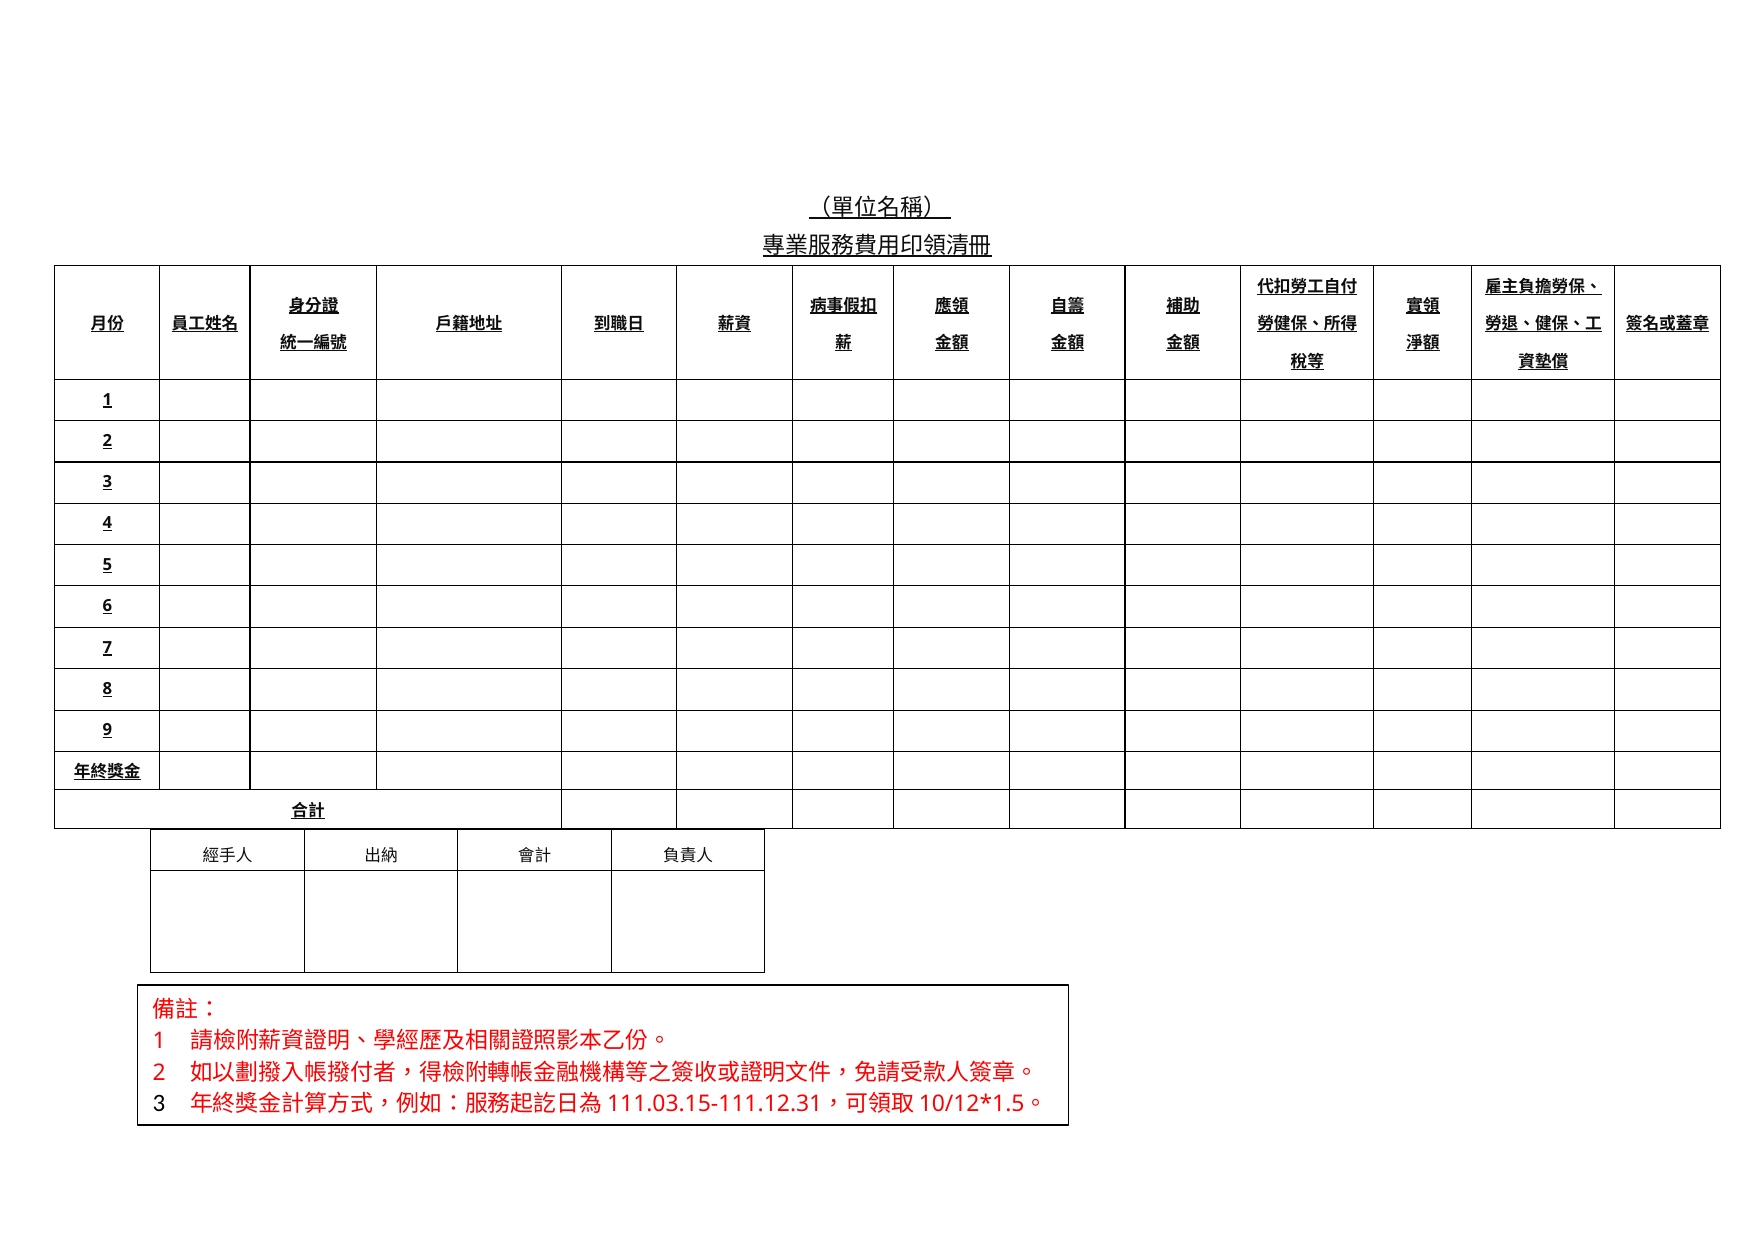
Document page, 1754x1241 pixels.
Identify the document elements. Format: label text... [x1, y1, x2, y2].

table_cell [251, 669, 376, 709]
table_cell [1374, 628, 1471, 668]
table_cell [677, 586, 792, 627]
table_header 經手人 [151, 830, 304, 870]
table_cell [251, 628, 376, 668]
table_header 雇主負擔勞保、勞退、健保、工資墊償 [1472, 266, 1614, 379]
table_cell [1374, 790, 1471, 828]
table_cell [894, 463, 1009, 503]
table_cell [1472, 628, 1614, 668]
table_cell [1615, 790, 1720, 828]
table_cell [677, 380, 792, 420]
table_cell [1615, 545, 1720, 585]
table_cell [562, 628, 676, 668]
table_header 補助 金額 [1126, 266, 1240, 379]
table_cell [793, 669, 893, 709]
table_cell [1241, 711, 1373, 751]
table_cell [1374, 380, 1471, 420]
table_cell [1241, 669, 1373, 709]
table_cell [377, 669, 561, 709]
table_cell 年終獎金 [55, 752, 159, 789]
table_cell [377, 463, 561, 503]
table_cell 2 [55, 421, 159, 461]
table_cell [160, 380, 249, 420]
table_cell [1126, 669, 1240, 709]
table_cell [793, 504, 893, 544]
table_cell [1010, 504, 1124, 544]
table_cell [251, 545, 376, 585]
table_cell [1126, 504, 1240, 544]
table_cell [562, 586, 676, 627]
table_cell [1472, 586, 1614, 627]
table_cell [793, 586, 893, 627]
table_header 薪資 [677, 266, 792, 379]
table_cell [1010, 628, 1124, 668]
table_cell [562, 669, 676, 709]
table_cell [894, 380, 1009, 420]
table_cell 7 [55, 628, 159, 668]
table_cell [151, 871, 304, 972]
table_header 到職日 [562, 266, 676, 379]
table_cell [251, 380, 376, 420]
table_cell [894, 790, 1009, 828]
table_cell [1126, 586, 1240, 627]
table_cell [562, 504, 676, 544]
table_cell [1126, 545, 1240, 585]
table_header 身分證 統一編號 [251, 266, 376, 379]
table_cell [1126, 752, 1240, 789]
table_cell [1615, 669, 1720, 709]
table_cell [1126, 421, 1240, 461]
table_cell [1010, 669, 1124, 709]
table_cell [1374, 463, 1471, 503]
table_cell [894, 669, 1009, 709]
table_cell 4 [55, 504, 159, 544]
table_header 戶籍地址 [377, 266, 561, 379]
table_cell [677, 545, 792, 585]
table_cell [793, 545, 893, 585]
table_cell [1374, 545, 1471, 585]
table_header 負責人 [612, 830, 764, 870]
table_cell [1374, 752, 1471, 789]
table_cell [1472, 504, 1614, 544]
table_cell [1241, 586, 1373, 627]
table_cell [251, 752, 376, 789]
table_cell [305, 871, 457, 972]
table_cell [160, 504, 249, 544]
table_cell [894, 545, 1009, 585]
table_cell [1374, 421, 1471, 461]
table_cell [1241, 380, 1373, 420]
table_cell [1615, 752, 1720, 789]
table_cell [1615, 463, 1720, 503]
table_cell [1472, 752, 1614, 789]
table_cell [1010, 380, 1124, 420]
table_cell [377, 586, 561, 627]
table_cell 8 [55, 669, 159, 709]
table_cell [1010, 586, 1124, 627]
table_cell [160, 669, 249, 709]
table_cell [1241, 463, 1373, 503]
table_header 月份 [55, 266, 159, 379]
table_cell [1472, 545, 1614, 585]
table_cell [160, 586, 249, 627]
table_cell [1241, 628, 1373, 668]
table_cell [1472, 380, 1614, 420]
table_cell 9 [55, 711, 159, 751]
table_cell [377, 628, 561, 668]
table_header 員工姓名 [160, 266, 249, 379]
table_cell 1 [55, 380, 159, 420]
table_cell [562, 711, 676, 751]
table_cell [1615, 421, 1720, 461]
table_header 出納 [305, 830, 457, 870]
table_cell [894, 711, 1009, 751]
table_cell [1241, 504, 1373, 544]
table_cell [793, 752, 893, 789]
table_cell [377, 380, 561, 420]
table_cell [1126, 380, 1240, 420]
table_header 代扣勞工自付勞健保、所得稅等 [1241, 266, 1373, 379]
table_header 病事假扣薪 [793, 266, 893, 379]
list 如以劃撥入帳撥付者，得檢附轉帳金融機構等之簽收或證明文件，免請受款人簽章。 [152, 1055, 1054, 1086]
table_cell [894, 628, 1009, 668]
table_cell [562, 545, 676, 585]
table_cell [160, 752, 249, 789]
table_cell [562, 790, 676, 828]
table_cell [793, 790, 893, 828]
table_cell [160, 711, 249, 751]
table_cell [894, 586, 1009, 627]
table_cell [894, 752, 1009, 789]
table_cell [793, 380, 893, 420]
table_header 實領 淨額 [1374, 266, 1471, 379]
table_cell 3 [55, 463, 159, 503]
table_cell [1374, 711, 1471, 751]
table_cell [377, 711, 561, 751]
table_header 會計 [458, 830, 611, 870]
table_cell [1472, 790, 1614, 828]
table_cell [677, 463, 792, 503]
table_cell [1126, 463, 1240, 503]
table_cell [1615, 504, 1720, 544]
table_cell [1126, 711, 1240, 751]
table_cell [1472, 421, 1614, 461]
table_cell [677, 628, 792, 668]
text 備註： [152, 993, 1054, 1024]
table_cell 合計 [55, 790, 561, 828]
table_cell [160, 421, 249, 461]
table_cell [1126, 628, 1240, 668]
table_cell [377, 752, 561, 789]
table_cell [1615, 711, 1720, 751]
table_cell [1010, 752, 1124, 789]
text 專業服務費用印領清冊 [150, 227, 1604, 260]
table_cell [1010, 463, 1124, 503]
table_cell [1615, 380, 1720, 420]
table_cell [793, 421, 893, 461]
table_cell [1472, 463, 1614, 503]
table_cell [677, 421, 792, 461]
list 請檢附薪資證明、學經歷及相關證照影本乙份。 [152, 1024, 1054, 1055]
table_cell [562, 463, 676, 503]
table_cell [894, 504, 1009, 544]
table_cell [377, 545, 561, 585]
table_cell [1010, 421, 1124, 461]
table_cell [1472, 669, 1614, 709]
table_cell [677, 790, 792, 828]
table_cell [251, 711, 376, 751]
table_cell [677, 504, 792, 544]
table_cell [793, 711, 893, 751]
table_cell [1010, 790, 1124, 828]
table_cell [1010, 711, 1124, 751]
table_cell [677, 752, 792, 789]
table_cell [377, 504, 561, 544]
table_cell [160, 545, 249, 585]
table_cell [1241, 545, 1373, 585]
list 年終獎金計算方式，例如：服務起訖日為111.03.15-111.12.31，可領取10/12*1.5。 [152, 1086, 1054, 1118]
table_cell [251, 504, 376, 544]
table_cell [1374, 669, 1471, 709]
table_cell [458, 871, 611, 972]
table_cell [1241, 752, 1373, 789]
text （單位名稱） [150, 189, 1604, 222]
table_cell [677, 669, 792, 709]
table_cell [894, 421, 1009, 461]
table_cell [1241, 790, 1373, 828]
table_cell [1126, 790, 1240, 828]
table_cell [612, 871, 764, 972]
table_cell [562, 421, 676, 461]
table_cell [793, 628, 893, 668]
table_header 應領 金額 [894, 266, 1009, 379]
table_cell [377, 421, 561, 461]
table_cell [1374, 504, 1471, 544]
table_cell [793, 463, 893, 503]
table_header 自籌 金額 [1010, 266, 1124, 379]
table_cell [160, 628, 249, 668]
table_cell [251, 586, 376, 627]
table_cell [562, 752, 676, 789]
table_cell [1615, 586, 1720, 627]
table_cell [1472, 711, 1614, 751]
table_header 簽名或蓋章 [1615, 266, 1720, 379]
table_cell [1374, 586, 1471, 627]
table_cell [562, 380, 676, 420]
table_cell [251, 463, 376, 503]
table_cell [1615, 628, 1720, 668]
table_cell 5 [55, 545, 159, 585]
table_cell [1241, 421, 1373, 461]
table_cell [160, 463, 249, 503]
table_cell [677, 711, 792, 751]
table_cell [251, 421, 376, 461]
table_cell 6 [55, 586, 159, 627]
table_cell [1010, 545, 1124, 585]
